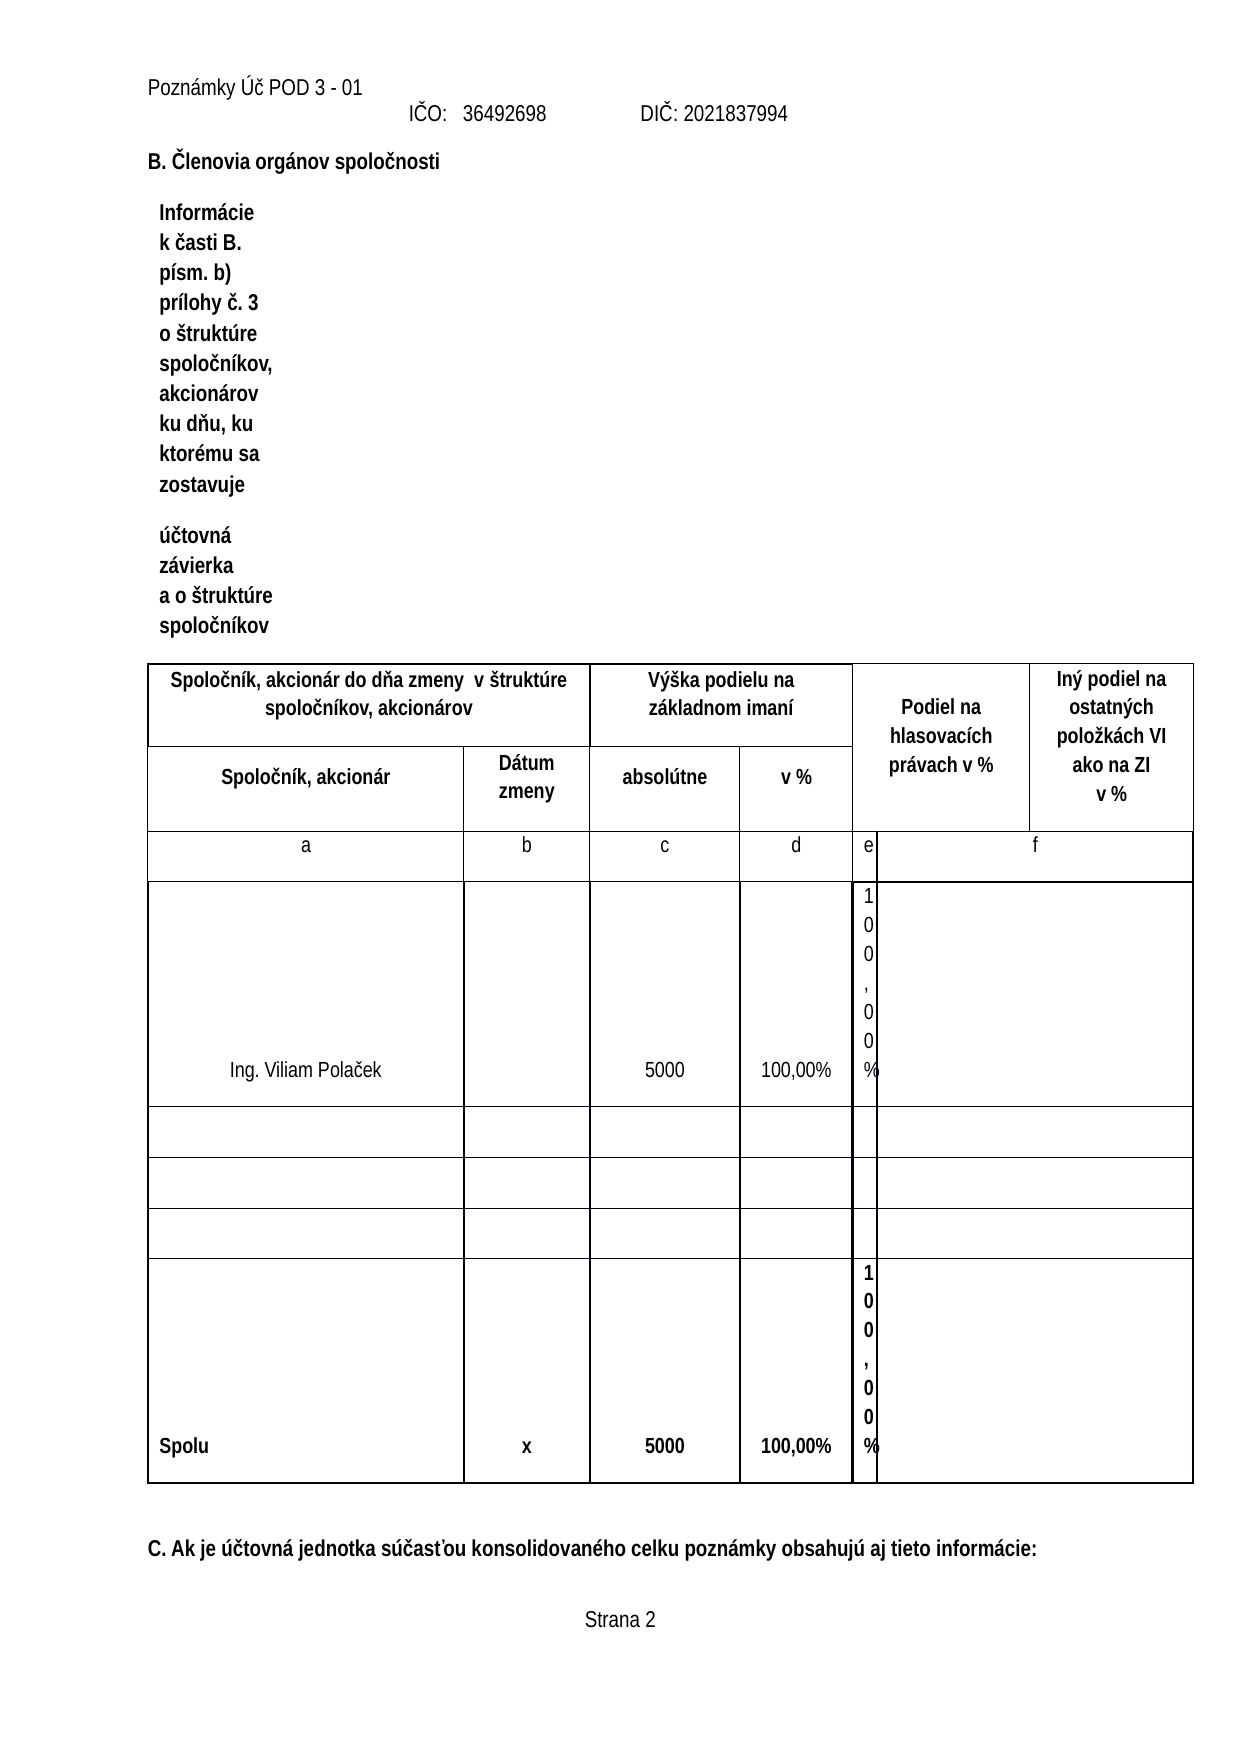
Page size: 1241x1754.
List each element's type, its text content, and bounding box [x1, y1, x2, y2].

table_header Informácie k časti B. písm. b) prílohy č. 3 o štruktúre spoločníkov, akcionárov ku dňu, ku ktorému sa zostavuje účtovná závierka a o štruktúre spoločníkov [148, 199, 292, 663]
table_cell 100,00% [854, 883, 876, 1106]
table_cell absolútne [590, 747, 739, 831]
table_cell [741, 1209, 851, 1258]
table_cell [854, 1209, 876, 1258]
table_cell [878, 1259, 1192, 1482]
table_cell [591, 1158, 739, 1208]
table_cell [1194, 831, 1240, 881]
table_cell b [464, 832, 589, 881]
table_cell d [740, 832, 852, 881]
table_cell Výška podielu na základnom imaní [591, 665, 852, 746]
table_cell [465, 882, 589, 1106]
text C. Ak je účtovná jednotka súčasťou konsolidovaného celku poznámky obsahujú aj tieto informácie: [148, 1535, 1141, 1562]
table_cell Spoločník, akcionár do dňa zmeny v štruktúre spoločníkov, akcionárov [149, 665, 589, 746]
table_cell [878, 1209, 1192, 1258]
table_cell [149, 1209, 463, 1258]
table_cell [149, 1107, 463, 1157]
table_cell x [465, 1259, 589, 1482]
table_cell Spoločník, akcionár [148, 747, 463, 831]
table_cell a [148, 832, 463, 881]
table_cell f [878, 832, 1192, 881]
table_cell [878, 1107, 1192, 1157]
table_cell 100,00% [854, 1259, 876, 1482]
table_cell [854, 1158, 876, 1208]
table_cell [465, 1158, 589, 1208]
table_cell [1194, 1106, 1240, 1157]
table_cell [149, 1158, 463, 1208]
table_cell [1194, 1258, 1240, 1482]
table_cell [465, 1107, 589, 1157]
table_cell [878, 883, 1192, 1106]
table_cell [1194, 663, 1240, 746]
table_cell Spolu [149, 1259, 463, 1482]
table_cell Iný podiel na ostatných položkách VI ako na ZI v % [1030, 664, 1193, 831]
table_cell 5000 [591, 1259, 739, 1482]
table_cell [1194, 881, 1240, 1106]
table_cell c [590, 832, 739, 881]
table_cell 5000 [591, 882, 739, 1106]
table_cell [854, 1107, 876, 1157]
table_cell Ing. Viliam Polaček [149, 882, 463, 1106]
table_cell 100,00% [741, 1259, 851, 1482]
table_cell [741, 1158, 851, 1208]
table_cell [292, 250, 1240, 663]
table_cell e [853, 832, 876, 881]
table_cell [1194, 1208, 1240, 1258]
table_cell [1194, 1157, 1240, 1208]
table_cell [1194, 746, 1240, 831]
table_cell [878, 1158, 1192, 1208]
text B. Členovia orgánov spoločnosti [148, 148, 1141, 174]
table_cell [465, 1209, 589, 1258]
table_cell [591, 1209, 739, 1258]
table_cell Dátum zmeny [464, 747, 589, 831]
table_cell [591, 1107, 739, 1157]
table_cell v % [740, 747, 852, 831]
table_cell Podiel na hlasovacích právach v % [853, 664, 1029, 831]
table_cell 100,00% [741, 882, 851, 1106]
table_cell [741, 1107, 851, 1157]
table_header [292, 199, 1240, 250]
